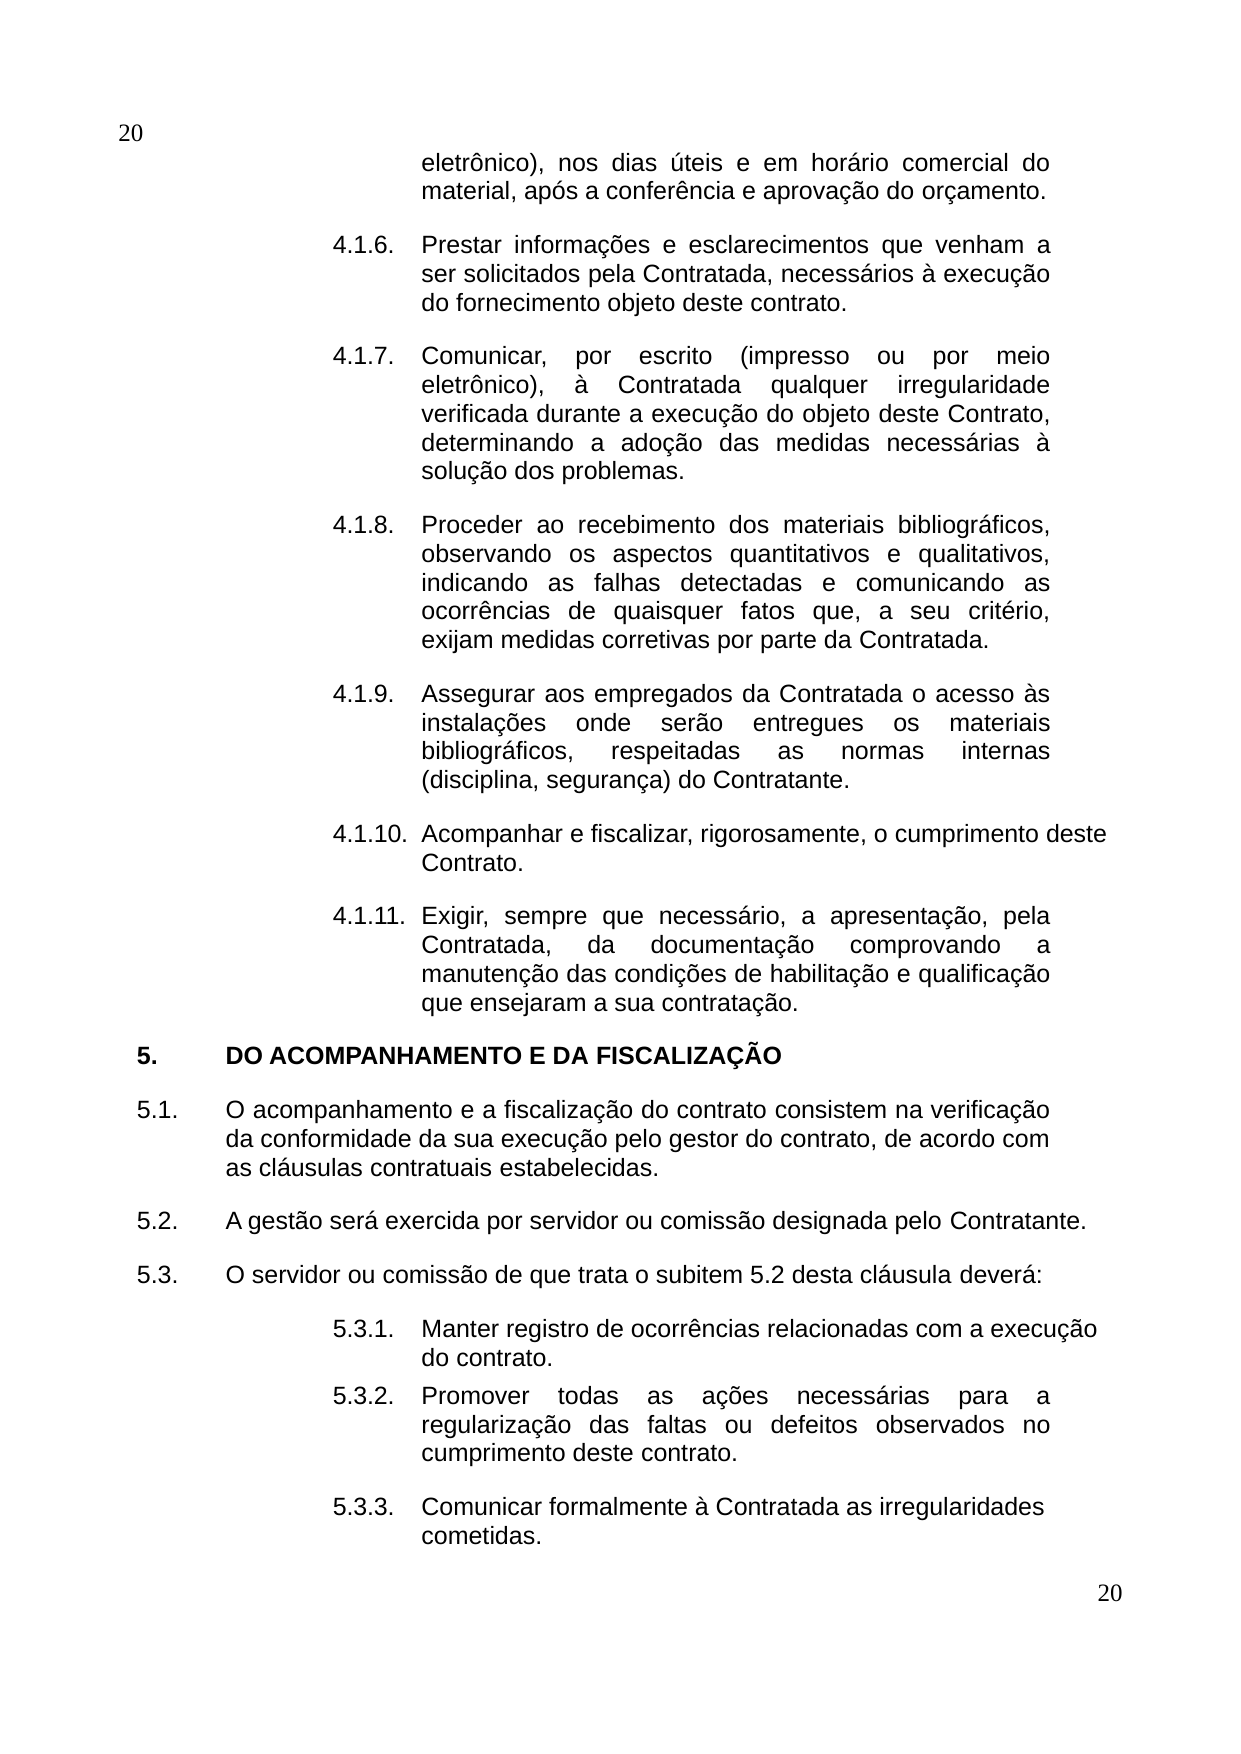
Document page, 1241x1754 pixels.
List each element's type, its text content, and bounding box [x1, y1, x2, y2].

list eletrônico), nos dias úteis e em horário comercial do material, após a conferência e aprovação do orçamento. [333, 148, 1051, 205]
list Comunicar formalmente à Contratada as irregularidades cometidas. [333, 1492, 1122, 1550]
list Acompanhar e fiscalizar, rigorosamente, o cumprimento deste Contrato. [333, 819, 1122, 876]
list Manter registro de ocorrências relacionadas com a execução do contrato. [333, 1314, 1122, 1371]
subtitle DO ACOMPANHAMENTO E DA FISCALIZAÇÃO [137, 1041, 1122, 1070]
list Proceder ao recebimento dos materiais bibliográficos, observando os aspectos quantitativos e qualitativos, indicando as falhas detectadas e comunicando as ocorrências de quaisquer fatos que, a seu critério, exijam medidas corretivas por parte da Contratada. [333, 510, 1051, 654]
list O servidor ou comissão de que trata o subitem 5.2 desta cláusula deverá: [137, 1260, 1122, 1289]
list Comunicar, por escrito (impresso ou por meio eletrônico), à Contratada qualquer irregularidade verificada durante a execução do objeto deste Contrato, determinando a adoção das medidas necessárias à solução dos problemas. [333, 341, 1051, 485]
list Exigir, sempre que necessário, a apresentação, pela Contratada, da documentação comprovando a manutenção das condições de habilitação e qualificação que ensejaram a sua contratação. [333, 901, 1051, 1016]
list Assegurar aos empregados da Contratada o acesso às instalações onde serão entregues os materiais bibliográficos, respeitadas as normas internas (disciplina, segurança) do Contratante. [333, 679, 1051, 794]
list Promover todas as ações necessárias para a regularização das faltas ou defeitos observados no cumprimento deste contrato. [333, 1381, 1051, 1467]
list Prestar informações e esclarecimentos que venham a ser solicitados pela Contratada, necessários à execução do fornecimento objeto deste contrato. [333, 230, 1051, 316]
list A gestão será exercida por servidor ou comissão designada pelo Contratante. [137, 1206, 1122, 1235]
list O acompanhamento e a fiscalização do contrato consistem na verificação da conformidade da sua execução pelo gestor do contrato, de acordo com as cláusulas contratuais estabelecidas. [137, 1095, 1051, 1181]
